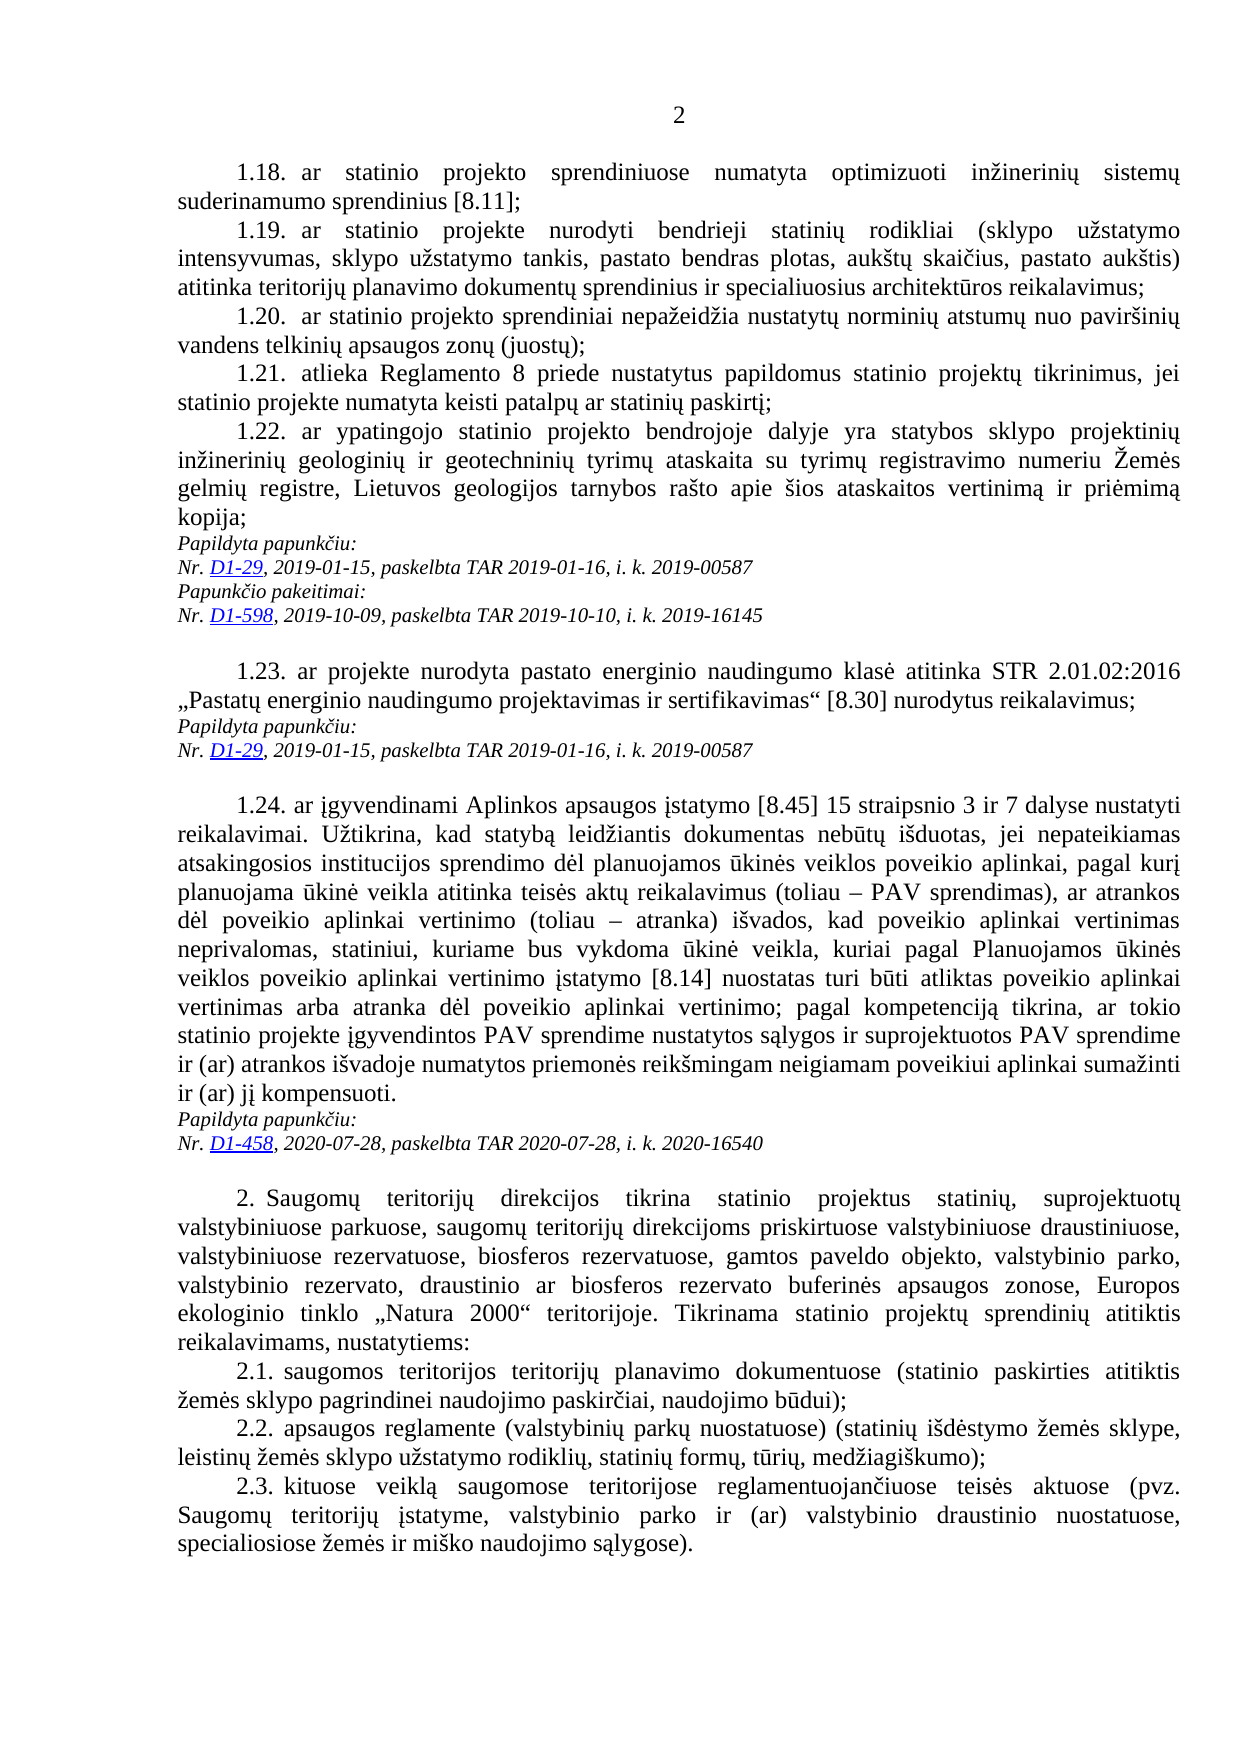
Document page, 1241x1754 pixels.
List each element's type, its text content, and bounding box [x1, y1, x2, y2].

text 2.3. kituose veiklą saugomose teritorijose reglamentuojančiuose teisės aktuose (pvz. Saugomų teritorijų įstatyme, valstybinio parko ir (ar) valstybinio draustinio nuostatuose, specialiosiose žemės ir miško naudojimo sąlygose). [177, 1471, 1181, 1557]
text 2.2. apsaugos reglamente (valstybinių parkų nuostatuose) (statinių išdėstymo žemės sklype, leistinų žemės sklypo užstatymo rodiklių, statinių formų, tūrių, medžiagiškumo); [177, 1413, 1181, 1471]
text Nr. D1-29, 2019-01-15, paskelbta TAR 2019-01-16, i. k. 2019-00587 [177, 738, 1181, 762]
text 1.21. atlieka Reglamento 8 priede nustatytus papildomus statinio projektų tikrinimus, jei statinio projekte numatyta keisti patalpų ar statinių paskirtį; [177, 358, 1181, 416]
text 1.22. ar ypatingojo statinio projekto bendrojoje dalyje yra statybos sklypo projektinių inžinerinių geologinių ir geotechninių tyrimų ataskaita su tyrimų registravimo numeriu Žemės gelmių registre, Lietuvos geologijos tarnybos rašto apie šios ataskaitos vertinimą ir priėmimą kopija; [177, 416, 1181, 531]
text Papildyta papunkčiu: [177, 713, 1181, 738]
text Papildyta papunkčiu: [177, 531, 1181, 555]
text Nr. D1-598, 2019-10-09, paskelbta TAR 2019-10-10, i. k. 2019-16145 [177, 603, 1181, 627]
text 1.19. ar statinio projekte nurodyti bendrieji statinių rodikliai (sklypo užstatymo intensyvumas, sklypo užstatymo tankis, pastato bendras plotas, aukštų skaičius, pastato aukštis) atitinka teritorijų planavimo dokumentų sprendinius ir specialiuosius architektūros reikalavimus; [177, 215, 1181, 301]
text 1.20. ar statinio projekto sprendiniai nepažeidžia nustatytų norminių atstumų nuo paviršinių vandens telkinių apsaugos zonų (juostų); [177, 301, 1181, 358]
text Papunkčio pakeitimai: [177, 579, 1181, 603]
text 1.18. ar statinio projekto sprendiniuose numatyta optimizuoti inžinerinių sistemų suderinamumo sprendinius [8.11]; [177, 157, 1181, 215]
text 1.24. ar įgyvendinami Aplinkos apsaugos įstatymo [8.45] 15 straipsnio 3 ir 7 dalyse nustatyti reikalavimai. Užtikrina, kad statybą leidžiantis dokumentas nebūtų išduotas, jei nepateikiamas atsakingosios institucijos sprendimo dėl planuojamos ūkinės veiklos poveikio aplinkai, pagal kurį planuojama ūkinė veikla atitinka teisės aktų reikalavimus (toliau – PAV sprendimas), ar atrankos dėl poveikio aplinkai vertinimo (toliau – atranka) išvados, kad poveikio aplinkai vertinimas neprivalomas, statiniui, kuriame bus vykdoma ūkinė veikla, kuriai pagal Planuojamos ūkinės veiklos poveikio aplinkai vertinimo įstatymo [8.14] nuostatas turi būti atliktas poveikio aplinkai vertinimas arba atranka dėl poveikio aplinkai vertinimo; pagal kompetenciją tikrina, ar tokio statinio projekte įgyvendintos PAV sprendime nustatytos sąlygos ir suprojektuotos PAV sprendime ir (ar) atrankos išvadoje numatytos priemonės reikšmingam neigiamam poveikiui aplinkai sumažinti ir (ar) jį kompensuoti. [177, 790, 1181, 1107]
text Nr. D1-29, 2019-01-15, paskelbta TAR 2019-01-16, i. k. 2019-00587 [177, 555, 1181, 579]
text Nr. D1-458, 2020-07-28, paskelbta TAR 2020-07-28, i. k. 2020-16540 [177, 1131, 1181, 1155]
text 2.1. saugomos teritorijos teritorijų planavimo dokumentuose (statinio paskirties atitiktis žemės sklypo pagrindinei naudojimo paskirčiai, naudojimo būdui); [177, 1356, 1181, 1413]
text Papildyta papunkčiu: [177, 1107, 1181, 1131]
text 2. Saugomų teritorijų direkcijos tikrina statinio projektus statinių, suprojektuotų valstybiniuose parkuose, saugomų teritorijų direkcijoms priskirtuose valstybiniuose draustiniuose, valstybiniuose rezervatuose, biosferos rezervatuose, gamtos paveldo objekto, valstybinio parko, valstybinio rezervato, draustinio ar biosferos rezervato buferinės apsaugos zonose, Europos ekologinio tinklo „Natura 2000“ teritorijoje. Tikrinama statinio projektų sprendinių atitiktis reikalavimams, nustatytiems: [177, 1183, 1181, 1356]
text 1.23. ar projekte nurodyta pastato energinio naudingumo klasė atitinka STR 2.01.02:2016 „Pastatų energinio naudingumo projektavimas ir sertifikavimas“ [8.30] nurodytus reikalavimus; [177, 656, 1181, 713]
